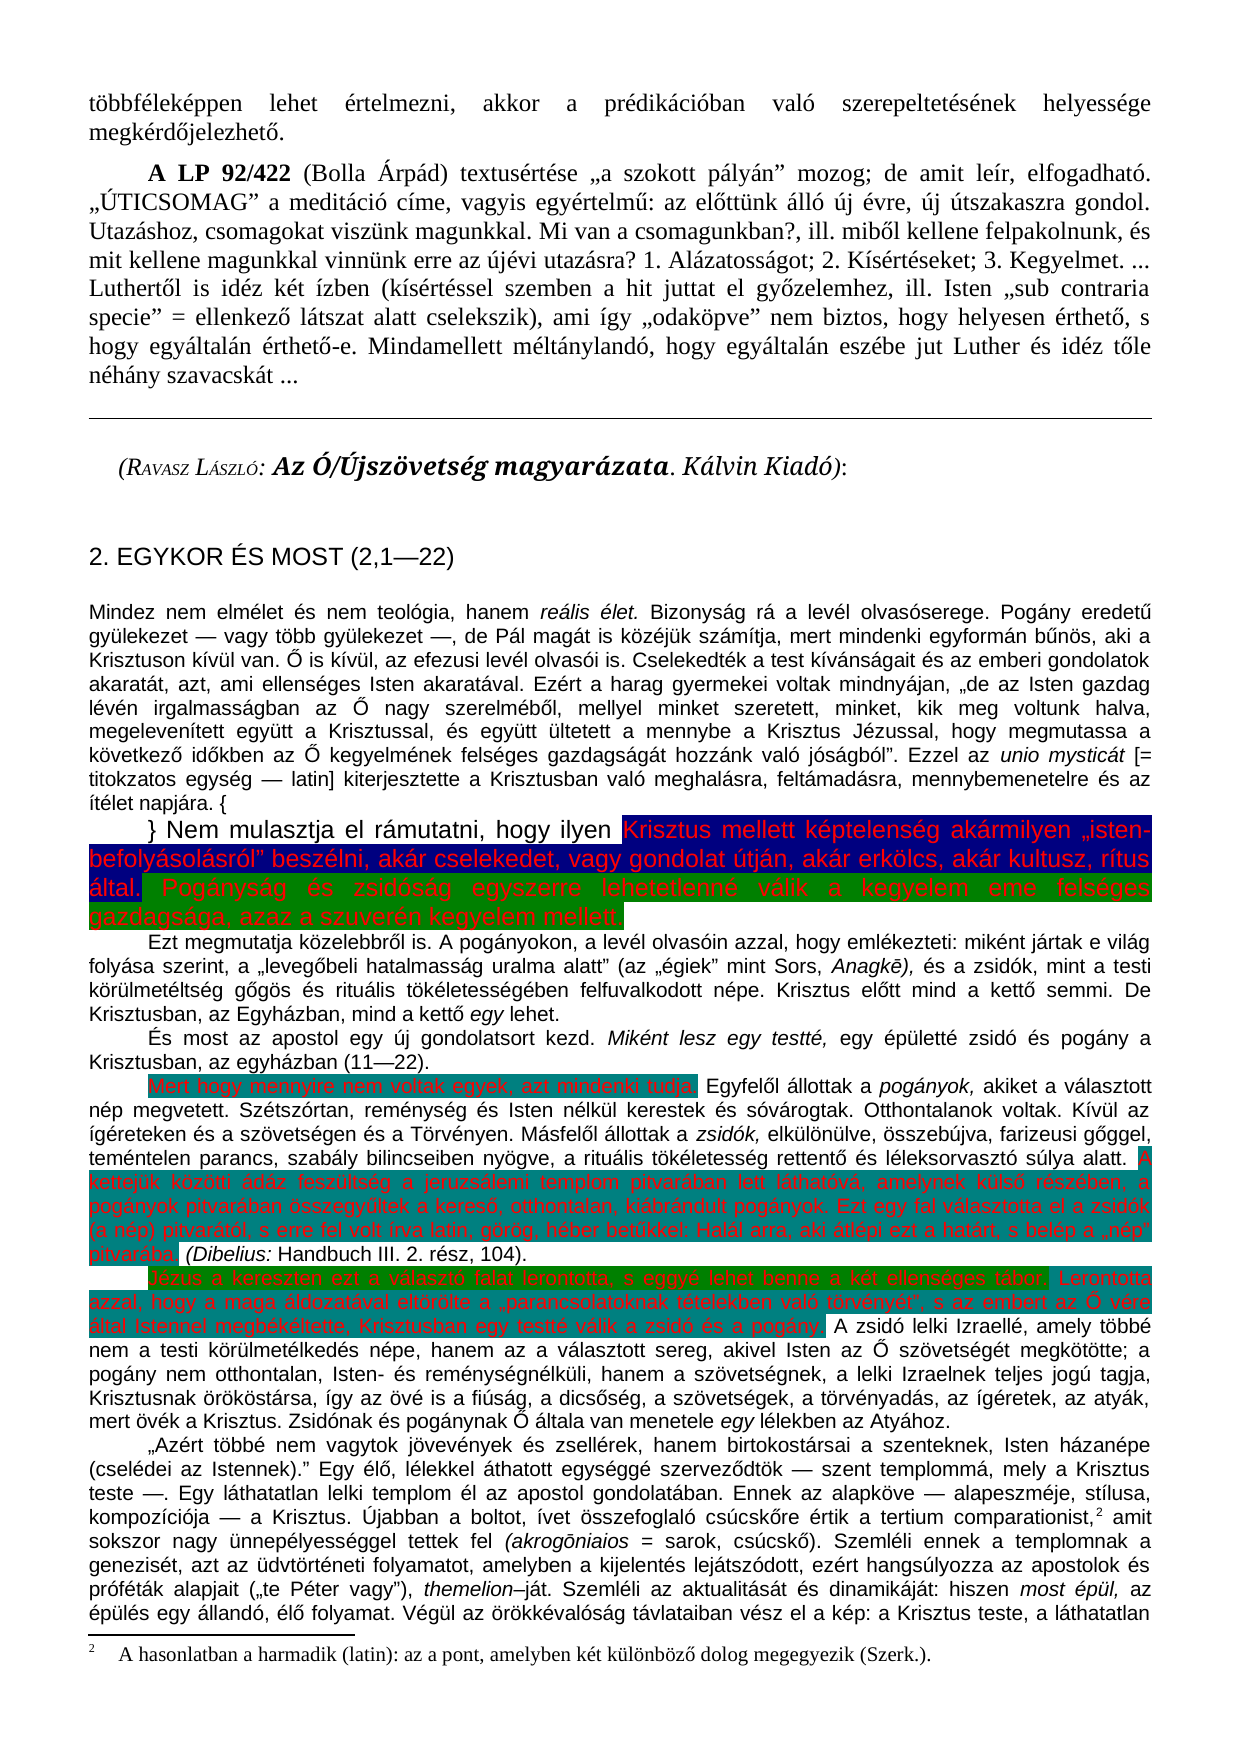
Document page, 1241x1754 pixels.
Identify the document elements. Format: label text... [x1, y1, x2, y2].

text A LP 92/422 (Bolla Árpád) textusértése „a szokott pályán” mozog; de amit leír, elfogadható. „ÚTICSOMAG” a meditáció címe, vagyis egyértelmű: az előttünk álló új évre, új útszakaszra gondol. Utazáshoz, csomagokat viszünk magunkkal. Mi van a csomagunkban?, ill. miből kellene felpakolnunk, és mit kellene magunkkal vinnünk erre az újévi utazásra? 1. Alázatosságot; 2. Kísértéseket; 3. Kegyelmet. ... Luthertől is idéz két ízben (kísértéssel szemben a hit juttat el győzelemhez, ill. Isten „sub contraria specie” = ellenkező látszat alatt cselekszik), ami így „odaköpve” nem biztos, hogy helyesen érthető, s hogy egyáltalán érthető‑e. Mindamellett méltánylandó, hogy egyáltalán eszébe jut Luther és idéz tőle néhány szavacskát ... [88, 158, 1152, 388]
text többféleképpen lehet értelmezni, akkor a prédikációban való szerepeltetésének helyessége megkérdőjelezhető. [88, 88, 1152, 146]
text A hasonlatban a harmadik (latin): az a pont, amelyben két különböző dolog megegyezik (Szerk.). [88, 1641, 1152, 1665]
text És most az apostol egy új gondolatsort kezd. Miként lesz egy testté, egy épületté zsidó és pogány a Krisztusban, az egyházban (11―22). [88, 1026, 1152, 1074]
text 2. EGYKOR ÉS MOST (2,1―22) [88, 541, 1152, 570]
text Ezt megmutatja közelebbről is. A pogányokon, a levél olvasóin azzal, hogy emlékezteti: miként jártak e világ folyása szerint, a „levegőbeli hatalmasság uralma alatt” (az „égiek” mint Sors, Anagkē), és a zsidók, mint a testi körülmetéltség gőgös és rituális tökéletességében felfuvalkodott népe. Krisztus előtt mind a kettő semmi. De Krisztusban, az Egyházban, mind a kettő egy lehet. [88, 930, 1152, 1026]
text Jézus a kereszten ezt a választó falat lerontotta, s eggyé lehet benne a két ellenséges tábor. Lerontotta azzal, hogy a maga áldozatával eltörölte a „parancsolatoknak tételekben való törvényét”, s az embert az Ő vére által Istennel megbékéltette, Krisztusban egy testté válik a zsidó és a pogány. A zsidó lelki Izraellé, amely többé nem a testi körülmetélkedés népe, hanem az a választott sereg, akivel Isten az Ő szövetségét megkötötte; a pogány nem otthontalan, Isten‑ és reménységnélküli, hanem a szövetségnek, a lelki Izraelnek teljes jogú tagja, Krisztusnak örököstársa, így az övé is a fiúság, a dicsőség, a szövetségek, a törvényadás, az ígéretek, az atyák, mert övék a Krisztus. Zsidónak és pogánynak Ő általa van menetele egy lélekben az Atyához. [88, 1266, 1152, 1433]
text (Ravasz László: Az Ó/Újszövetség magyarázata. Kálvin Kiadó): [88, 419, 1152, 512]
text } Nem mulasztja el rámutatni, hogy ilyen Krisztus mellett képtelenség akármilyen „isten-befolyásolásról” beszélni, akár cselekedet, vagy gondolat útján, akár erkölcs, akár kultusz, rítus által. Pogányság és zsidóság egyszerre lehetetlenné válik a kegyelem eme felséges gazdagsága, azaz a szuverén kegyelem mellett. [88, 815, 1152, 930]
text Mindez nem elmélet és nem teológia, hanem reális élet. Bizonyság rá a levél olvasóserege. Pogány eredetű gyülekezet — vagy több gyülekezet —, de Pál magát is közéjük számítja, mert mindenki egyformán bűnös, aki a Krisztuson kívül van. Ő is kívül, az efezusi levél olvasói is. Cselekedték a test kívánságait és az emberi gondolatok akaratát, azt, ami ellenséges Isten akaratával. Ezért a harag gyermekei voltak mindnyájan, „de az Isten gazdag lévén irgalmasságban az Ő nagy szerelméből, mellyel minket szeretett, minket, kik meg voltunk halva, megelevenített együtt a Krisztussal, és együtt ültetett a mennybe a Krisztus Jézussal, hogy megmutassa a következő időkben az Ő kegyelmének felséges gazdagságát hozzánk való jóságból”. Ezzel az unio mysticát [= titokzatos egység — latin] kiterjesztette a Krisztusban való meghalásra, feltámadásra, mennybemenetelre és az ítélet napjára. { [88, 600, 1152, 815]
text Mert hogy mennyire nem voltak egyek, azt mindenki tudja. Egyfelől állottak a pogányok, akiket a választott nép megvetett. Szétszórtan, reménység és Isten nélkül kerestek és sóvárogtak. Otthontalanok voltak. Kívül az ígéreteken és a szövetségen és a Törvényen. Másfelől állottak a zsidók, elkülönülve, összebújva, farizeusi gőggel, teméntelen parancs, szabály bilincseiben nyögve, a rituális tökéletesség rettentő és léleksorvasztó súlya alatt. A kettejük közötti ádáz feszültség a jeruzsálemi templom pitvarában lett láthatóvá, amelynek külső részében, a pogányok pitvarában összegyűltek a kereső, otthontalan, kiábrándult pogányok. Ezt egy fal választotta el a zsidók (a nép) pitvarától, s erre fel volt írva latin, görög, héber betűkkel: Halál arra, aki átlépi ezt a határt, s belép a „nép” pitvarába. (Dibelius: Handbuch III. 2. rész, 104). [88, 1074, 1152, 1266]
text „Azért többé nem vagytok jövevények és zsellérek, hanem birtokostársai a szenteknek, Isten házanépe (cselédei az Istennek).” Egy élő, lélekkel áthatott egységgé szerveződtök — szent templommá, mely a Krisztus teste —. Egy láthatatlan lelki templom él az apostol gondolatában. Ennek az alapköve — alapeszméje, stílusa, kompozíciója — a Krisztus. Újabban a boltot, ívet összefoglaló csúcskőre értik a tertium comparationist, amit sokszor nagy ünnepélyességgel tettek fel (akrogōniaios = sarok, csúcskő). Szemléli ennek a templomnak a genezisét, azt az üdvtörténeti folyamatot, amelyben a kijelentés lejátszódott, ezért hangsúlyozza az apostolok és próféták alapjait („te Péter vagy”), themelion‒ját. Szemléli az aktualitását és dinamikáját: hiszen most épül, az épülés egy állandó, élő folyamat. Végül az örökkévalóság távlataiban vész el a kép: a Krisztus teste, a láthatatlan [88, 1433, 1152, 1625]
